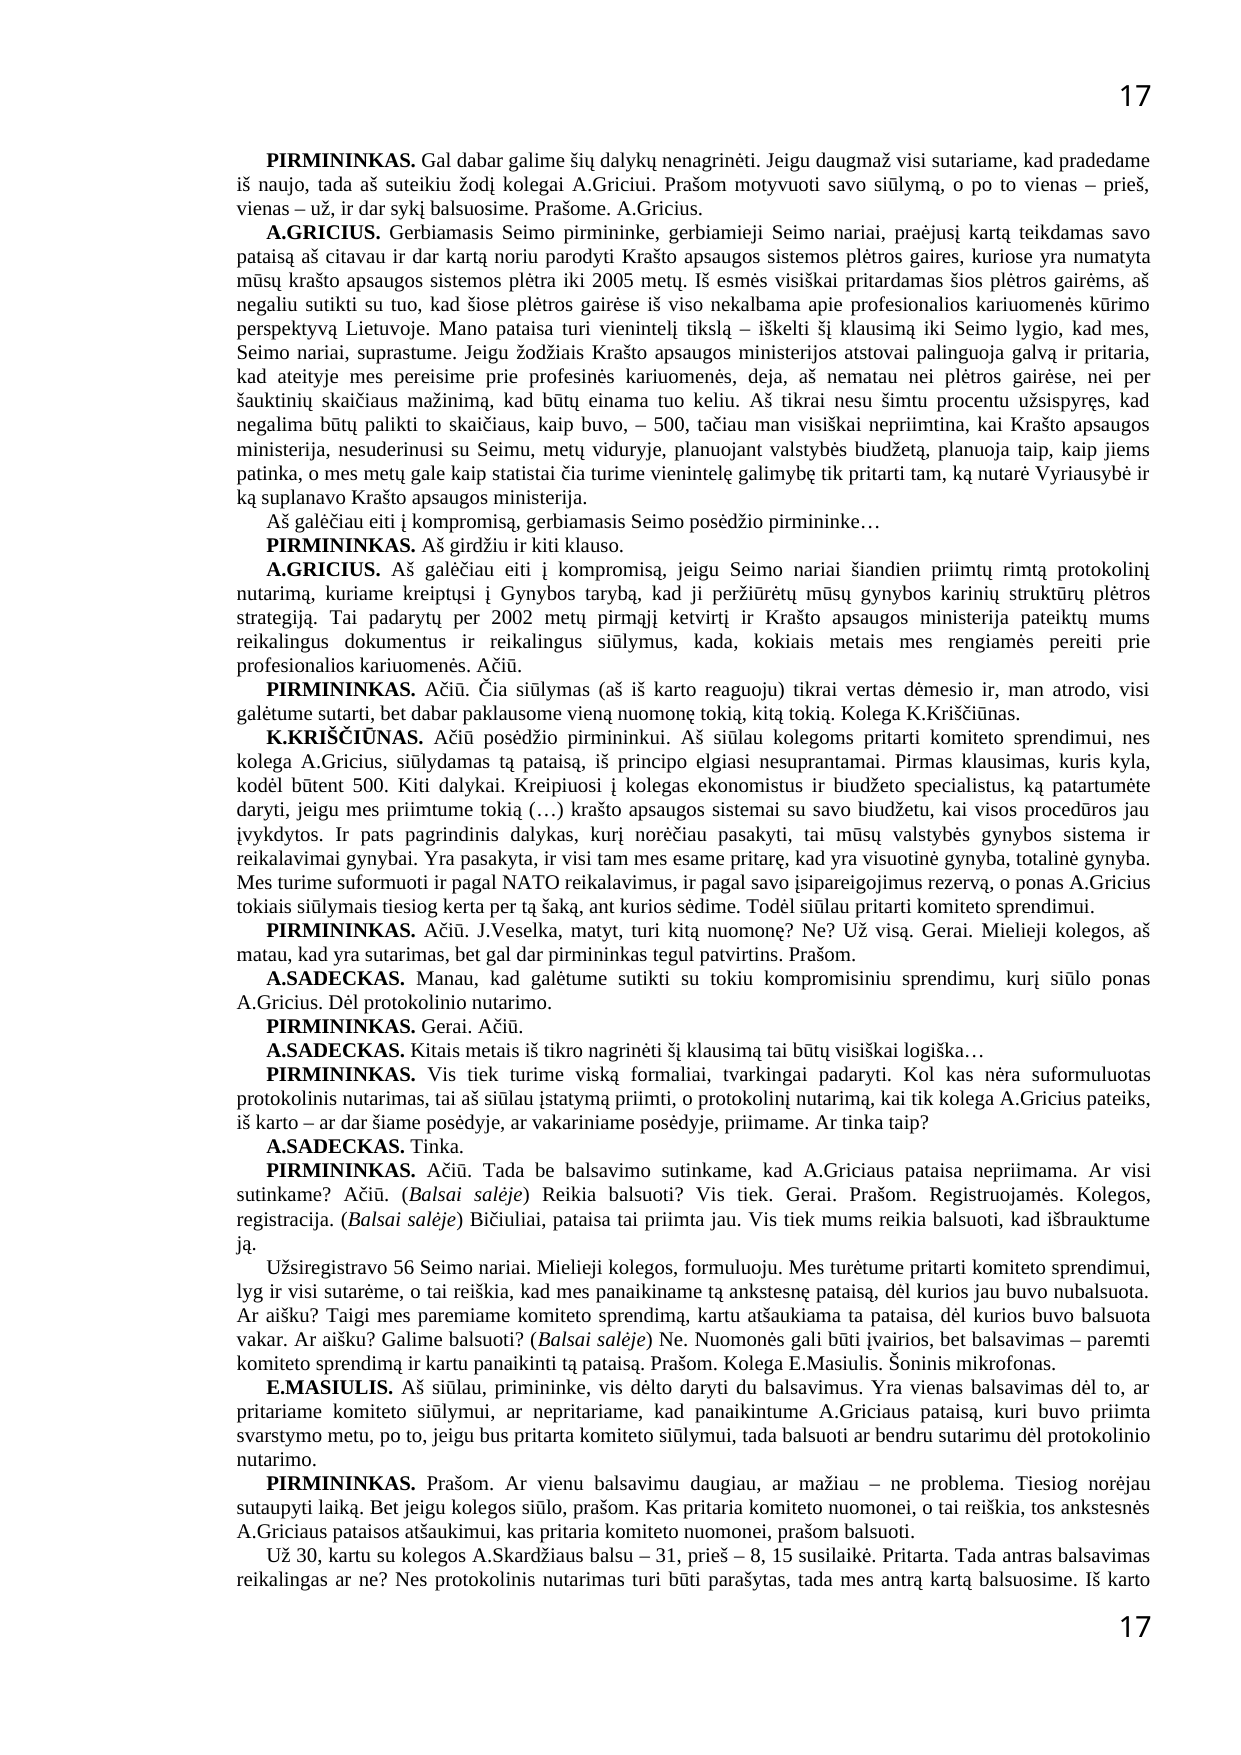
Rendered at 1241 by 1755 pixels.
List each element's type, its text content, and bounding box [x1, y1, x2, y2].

text A.SADECKAS. Tinka. [236, 1134, 1152, 1158]
text PIRMININKAS. Gal dabar galime šių dalykų nenagrinėti. Jeigu daugmaž visi sutariame, kad pradedame iš naujo, tada aš suteikiu žodį kolegai A.Griciui. Prašom motyvuoti savo siūlymą, o po to vienas – prieš, vienas – už, ir dar sykį balsuosime. Prašome. A.Gricius. [236, 148, 1152, 220]
text Aš galėčiau eiti į kompromisą, gerbiamasis Seimo posėdžio pirmininke… [236, 509, 1152, 533]
text A.SADECKAS. Kitais metais iš tikro nagrinėti šį klausimą tai būtų visiškai logiška… [236, 1038, 1152, 1062]
text PIRMININKAS. Ačiū. Tada be balsavimo sutinkame, kad A.Griciaus pataisa nepriimama. Ar visi sutinkame? Ačiū. (Balsai salėje) Reikia balsuoti? Vis tiek. Gerai. Prašom. Registruojamės. Kolegos, registracija. (Balsai salėje) Bičiuliai, pataisa tai priimta jau. Vis tiek mums reikia balsuoti, kad išbrauktume ją. [236, 1158, 1152, 1254]
text PIRMININKAS. Aš girdžiu ir kiti klauso. [236, 533, 1152, 557]
text PIRMININKAS. Prašom. Ar vienu balsavimu daugiau, ar mažiau – ne problema. Tiesiog norėjau sutaupyti laiką. Bet jeigu kolegos siūlo, prašom. Kas pritaria komiteto nuomonei, o tai reiškia, tos ankstesnės A.Griciaus pataisos atšaukimui, kas pritaria komiteto nuomonei, prašom balsuoti. [236, 1471, 1152, 1543]
text K.KRIŠČIŪNAS. Ačiū posėdžio pirmininkui. Aš siūlau kolegoms pritarti komiteto sprendimui, nes kolega A.Gricius, siūlydamas tą pataisą, iš principo elgiasi nesuprantamai. Pirmas klausimas, kuris kyla, kodėl būtent 500. Kiti dalykai. Kreipiuosi į kolegas ekonomistus ir biudžeto specialistus, ką patartumėte daryti, jeigu mes priimtume tokią (…) krašto apsaugos sistemai su savo biudžetu, kai visos procedūros jau įvykdytos. Ir pats pagrindinis dalykas, kurį norėčiau pasakyti, tai mūsų valstybės gynybos sistema ir reikalavimai gynybai. Yra pasakyta, ir visi tam mes esame pritarę, kad yra visuotinė gynyba, totalinė gynyba. Mes turime suformuoti ir pagal NATO reikalavimus, ir pagal savo įsipareigojimus rezervą, o ponas A.Gricius tokiais siūlymais tiesiog kerta per tą šaką, ant kurios sėdime. Todėl siūlau pritarti komiteto sprendimui. [236, 725, 1152, 918]
text A.GRICIUS. Aš galėčiau eiti į kompromisą, jeigu Seimo nariai šiandien priimtų rimtą protokolinį nutarimą, kuriame kreiptųsi į Gynybos tarybą, kad ji peržiūrėtų mūsų gynybos karinių struktūrų plėtros strategiją. Tai padarytų per 2002 metų pirmąjį ketvirtį ir Krašto apsaugos ministerija pateiktų mums reikalingus dokumentus ir reikalingus siūlymus, kada, kokiais metais mes rengiamės pereiti prie profesionalios kariuomenės. Ačiū. [236, 557, 1152, 677]
text PIRMININKAS. Gerai. Ačiū. [236, 1014, 1152, 1038]
text A.SADECKAS. Manau, kad galėtume sutikti su tokiu kompromisiniu sprendimu, kurį siūlo ponas A.Gricius. Dėl protokolinio nutarimo. [236, 966, 1152, 1014]
text PIRMININKAS. Vis tiek turime viską formaliai, tvarkingai padaryti. Kol kas nėra suformuluotas protokolinis nutarimas, tai aš siūlau įstatymą priimti, o protokolinį nutarimą, kai tik kolega A.Gricius pateiks, iš karto – ar dar šiame posėdyje, ar vakariniame posėdyje, priimame. Ar tinka taip? [236, 1062, 1152, 1134]
text Užsiregistravo 56 Seimo nariai. Mielieji kolegos, formuluoju. Mes turėtume pritarti komiteto sprendimui, lyg ir visi sutarėme, o tai reiškia, kad mes panaikiname tą ankstesnę pataisą, dėl kurios jau buvo nubalsuota. Ar aišku? Taigi mes paremiame komiteto sprendimą, kartu atšaukiama ta pataisa, dėl kurios buvo balsuota vakar. Ar aišku? Galime balsuoti? (Balsai salėje) Ne. Nuomonės gali būti įvairios, bet balsavimas – paremti komiteto sprendimą ir kartu panaikinti tą pataisą. Prašom. Kolega E.Masiulis. Šoninis mikrofonas. [236, 1254, 1152, 1375]
text PIRMININKAS. Ačiū. J.Veselka, matyt, turi kitą nuomonę? Ne? Už visą. Gerai. Mielieji kolegos, aš matau, kad yra sutarimas, bet gal dar pirmininkas tegul patvirtins. Prašom. [236, 918, 1152, 966]
text PIRMININKAS. Ačiū. Čia siūlymas (aš iš karto reaguoju) tikrai vertas dėmesio ir, man atrodo, visi galėtume sutarti, bet dabar paklausome vieną nuomonę tokią, kitą tokią. Kolega K.Kriščiūnas. [236, 677, 1152, 725]
text E.MASIULIS. Aš siūlau, primininke, vis dėlto daryti du balsavimus. Yra vienas balsavimas dėl to, ar pritariame komiteto siūlymui, ar nepritariame, kad panaikintume A.Griciaus pataisą, kuri buvo priimta svarstymo metu, po to, jeigu bus pritarta komiteto siūlymui, tada balsuoti ar bendru sutarimu dėl protokolinio nutarimo. [236, 1375, 1152, 1471]
text A.GRICIUS. Gerbiamasis Seimo pirmininke, gerbiamieji Seimo nariai, praėjusį kartą teikdamas savo pataisą aš citavau ir dar kartą noriu parodyti Krašto apsaugos sistemos plėtros gaires, kuriose yra numatyta mūsų krašto apsaugos sistemos plėtra iki 2005 metų. Iš esmės visiškai pritardamas šios plėtros gairėms, aš negaliu sutikti su tuo, kad šiose plėtros gairėse iš viso nekalbama apie profesionalios kariuomenės kūrimo perspektyvą Lietuvoje. Mano pataisa turi vienintelį tikslą – iškelti šį klausimą iki Seimo lygio, kad mes, Seimo nariai, suprastume. Jeigu žodžiais Krašto apsaugos ministerijos atstovai palinguoja galvą ir pritaria, kad ateityje mes pereisime prie profesinės kariuomenės, deja, aš nematau nei plėtros gairėse, nei per šauktinių skaičiaus mažinimą, kad būtų einama tuo keliu. Aš tikrai nesu šimtu procentu užsispyręs, kad negalima būtų palikti to skaičiaus, kaip buvo, – 500, tačiau man visiškai nepriimtina, kai Krašto apsaugos ministerija, nesuderinusi su Seimu, metų viduryje, planuojant valstybės biudžetą, planuoja taip, kaip jiems patinka, o mes metų gale kaip statistai čia turime vienintelę galimybę tik pritarti tam, ką nutarė Vyriausybė ir ką suplanavo Krašto apsaugos ministerija. [236, 220, 1152, 509]
text Už 30, kartu su kolegos A.Skardžiaus balsu – 31, prieš – 8, 15 susilaikė. Pritarta. Tada antras balsavimas reikalingas ar ne? Nes protokolinis nutarimas turi būti parašytas, tada mes antrą kartą balsuosime. Iš karto [236, 1543, 1152, 1591]
